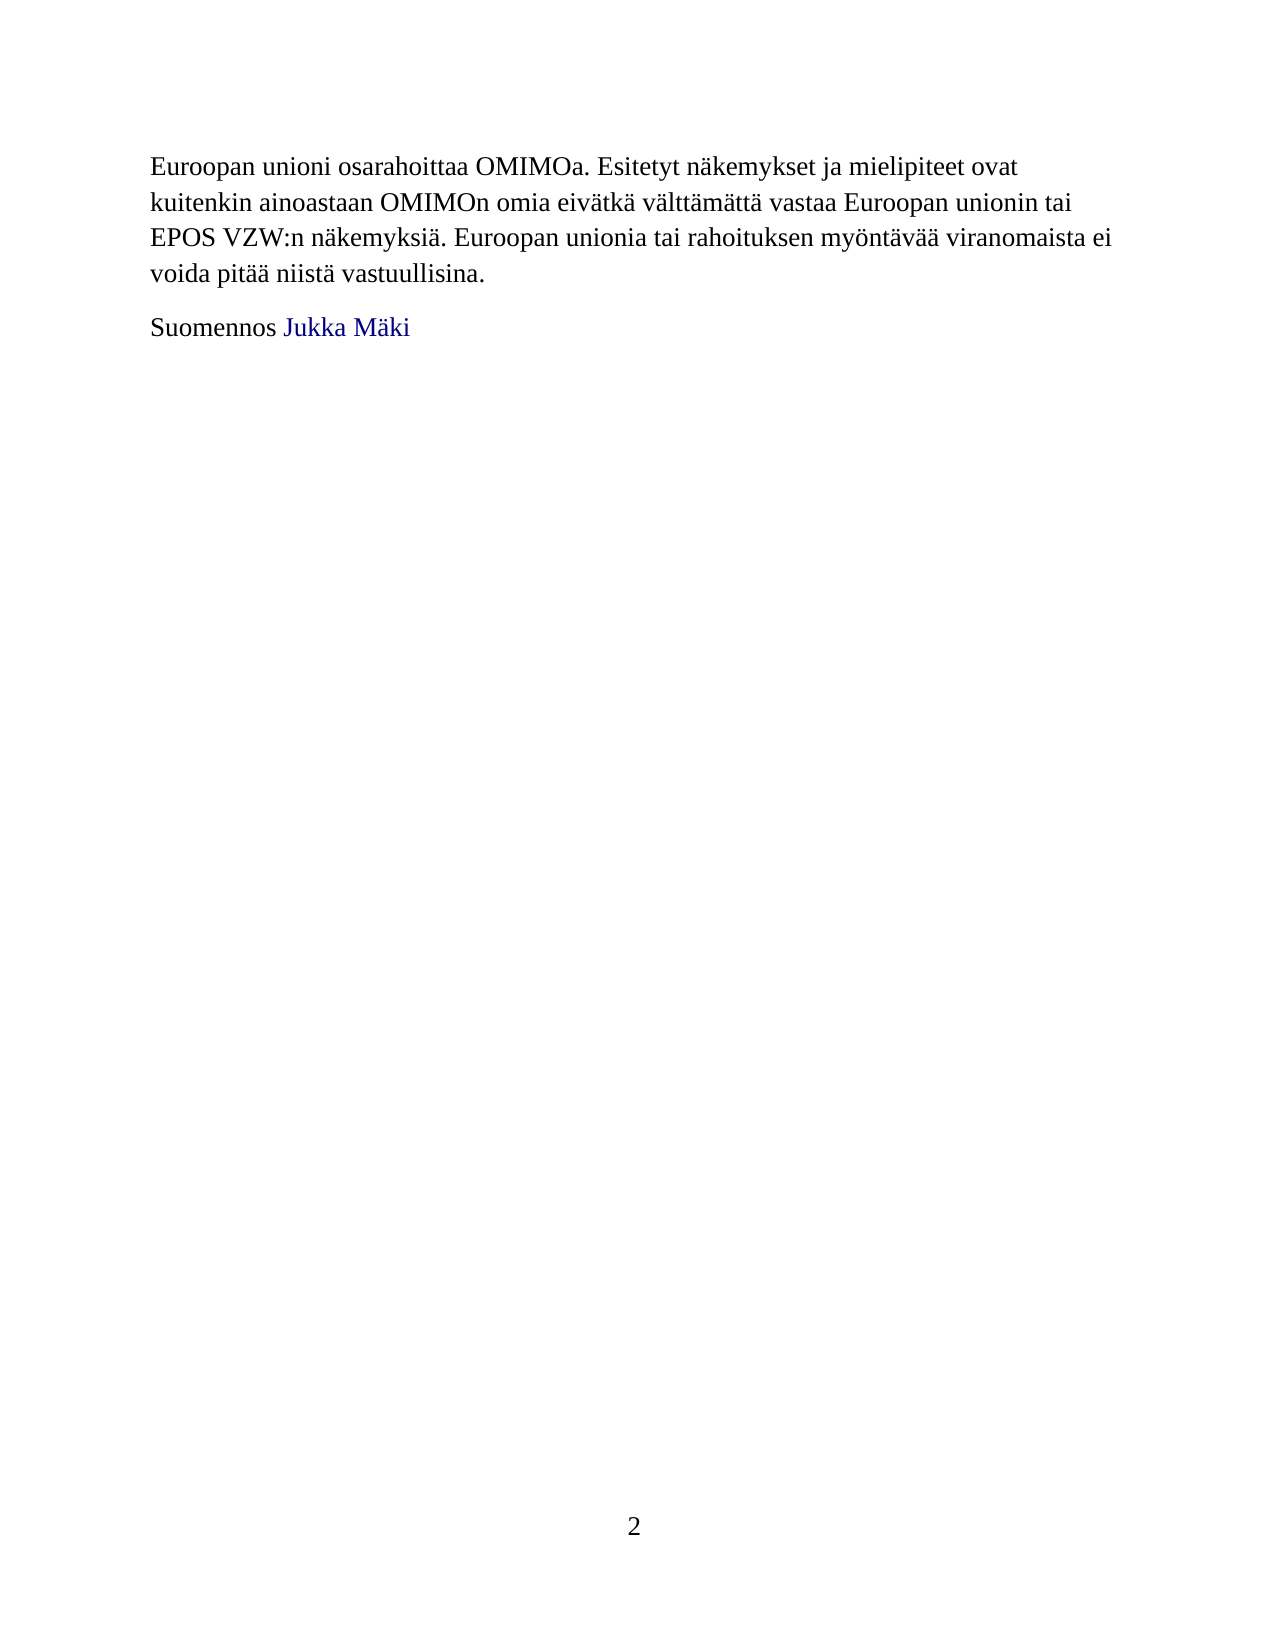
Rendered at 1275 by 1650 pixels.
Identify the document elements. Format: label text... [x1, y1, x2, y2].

text Suomennos Jukka Mäki [150, 311, 1125, 342]
text Euroopan unioni osarahoittaa OMIMOa. Esitetyt näkemykset ja mielipiteet ovat kuitenkin ainoastaan OMIMOn omia eivätkä välttämättä vastaa Euroopan unionin tai EPOS VZW:n näkemyksiä. Euroopan unionia tai rahoituksen myöntävää viranomaista ei voida pitää niistä vastuullisina. [150, 150, 1125, 288]
